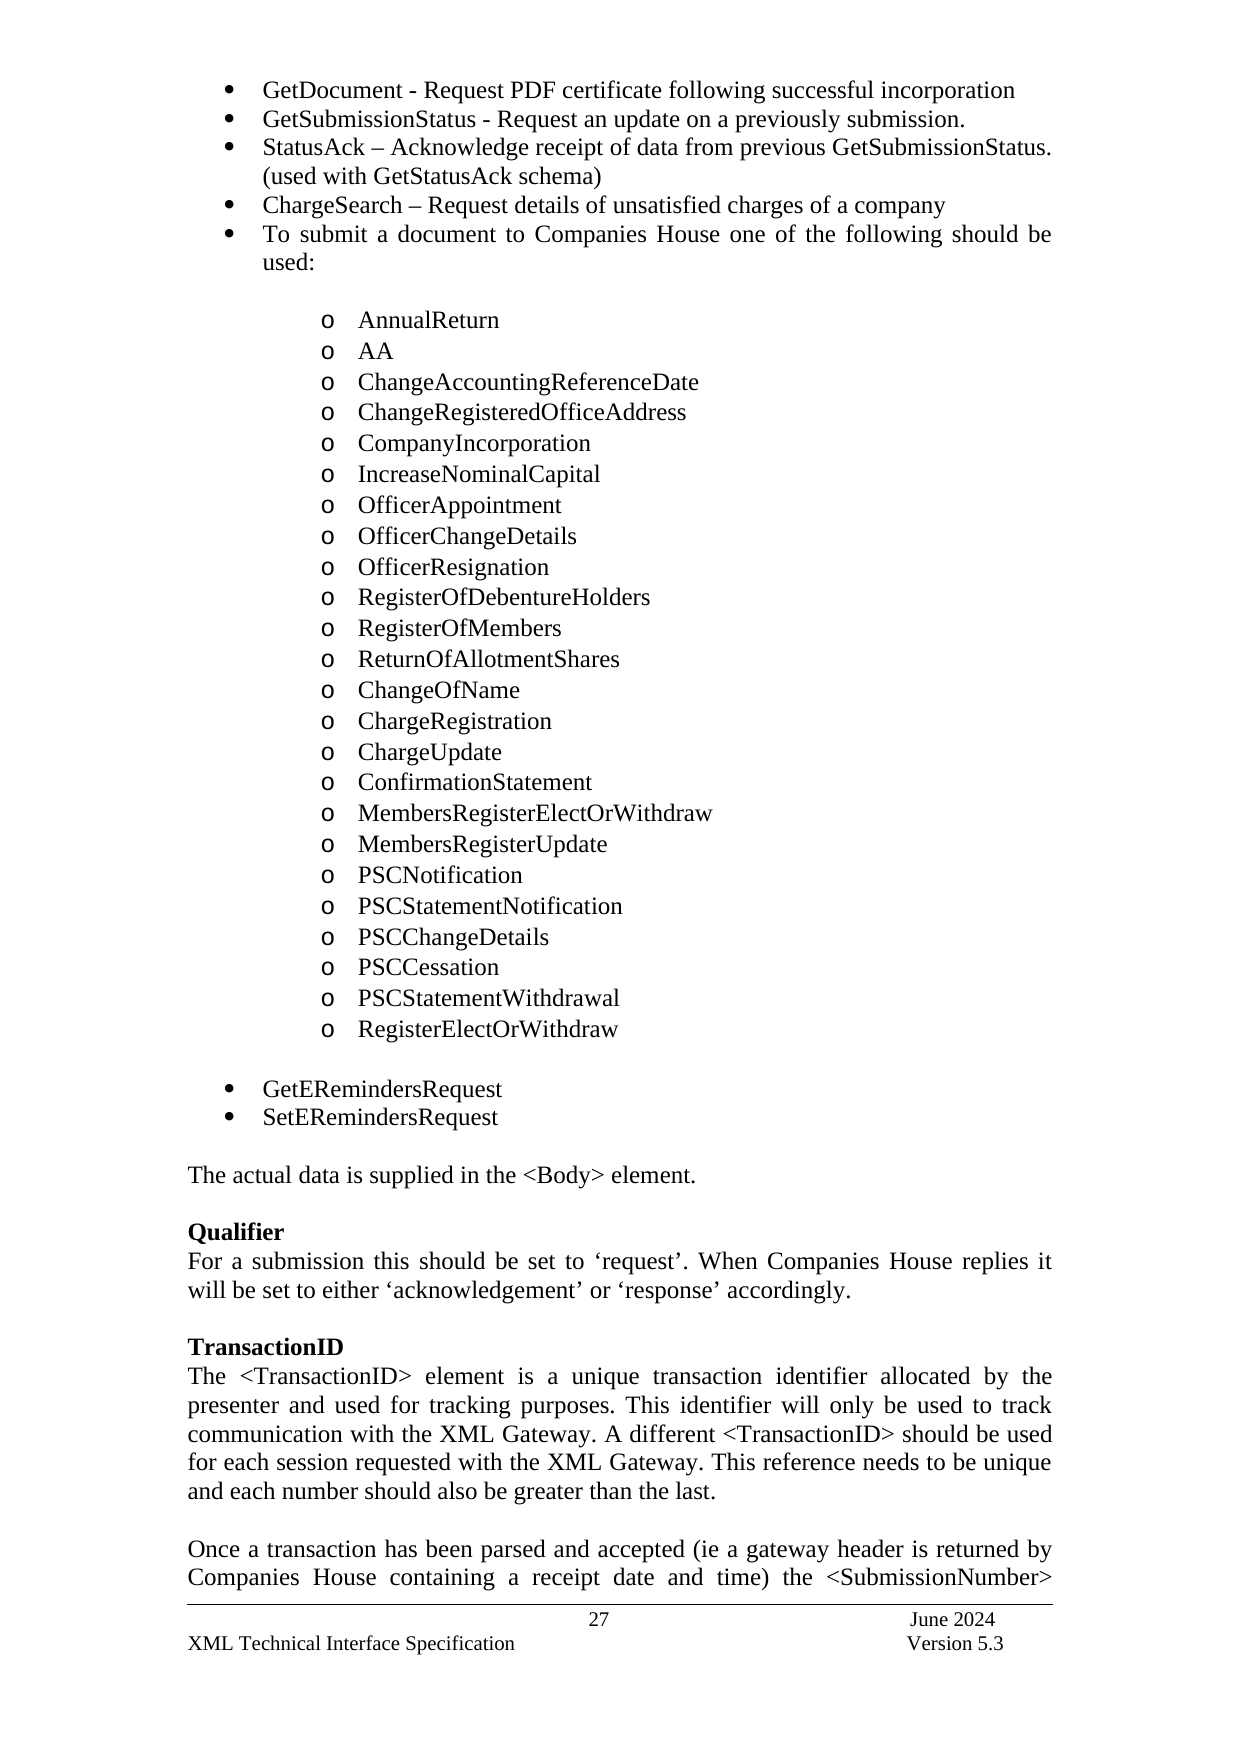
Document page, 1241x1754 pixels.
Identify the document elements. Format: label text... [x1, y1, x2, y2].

list PSCNotification [320, 860, 1053, 891]
list PSCStatementNotification [320, 891, 1053, 922]
list PSCChangeDetails [320, 922, 1053, 952]
list To submit a document to Companies House one of the following should be used: [225, 219, 1053, 276]
list GetDocument - Request PDF certificate following successful incorporation [225, 75, 1053, 104]
text Qualifier [187, 1217, 1053, 1246]
text The actual data is supplied in the <Body> element. [187, 1160, 1053, 1189]
list SetERemindersRequest [225, 1102, 1053, 1131]
list ChargeSearch – Request details of unsatisfied charges of a company [225, 190, 1053, 219]
list RegisterOfDebentureHolders [320, 582, 1053, 613]
list ReturnOfAllotmentShares [320, 644, 1053, 675]
list AA [320, 336, 1053, 367]
list OfficerAppointment [320, 490, 1053, 521]
list GetSubmissionStatus - Request an update on a previously submission. [225, 104, 1053, 132]
list ChangeOfName [320, 675, 1053, 706]
list CompanyIncorporation [320, 428, 1053, 459]
list ChargeUpdate [320, 737, 1053, 767]
list PSCStatementWithdrawal [320, 983, 1053, 1014]
text The <TransactionID> element is a unique transaction identifier allocated by the presenter and used for tracking purposes. This identifier will only be used to track communication with the XML Gateway. A different <TransactionID> should be used for each session requested with the XML Gateway. This reference needs to be unique and each number should also be greater than the last. [187, 1361, 1053, 1505]
list ConfirmationStatement [320, 767, 1053, 798]
list RegisterOfMembers [320, 613, 1053, 644]
list StatusAck – Acknowledge receipt of data from previous GetSubmissionStatus. (used with GetStatusAck schema) [225, 132, 1053, 190]
list IncreaseNominalCapital [320, 459, 1053, 490]
list ChargeRegistration [320, 706, 1053, 737]
list MembersRegisterUpdate [320, 829, 1053, 860]
list OfficerChangeDetails [320, 521, 1053, 552]
list PSCCessation [320, 952, 1053, 983]
list GetERemindersRequest [225, 1074, 1053, 1102]
text TransactionID [187, 1332, 1053, 1361]
list AnnualReturn [320, 305, 1053, 336]
list ChangeRegisteredOfficeAddress [320, 397, 1053, 428]
list OfficerResignation [320, 552, 1053, 582]
list MembersRegisterElectOrWithdraw [320, 798, 1053, 829]
text For a submission this should be set to ‘request’. When Companies House replies it will be set to either ‘acknowledgement’ or ‘response’ accordingly. [187, 1246, 1053, 1304]
text Once a transaction has been parsed and accepted (ie a gateway header is returned by Companies House containing a receipt date and time) the <SubmissionNumber> [187, 1534, 1053, 1591]
list RegisterElectOrWithdraw [320, 1014, 1053, 1045]
list ChangeAccountingReferenceDate [320, 367, 1053, 397]
